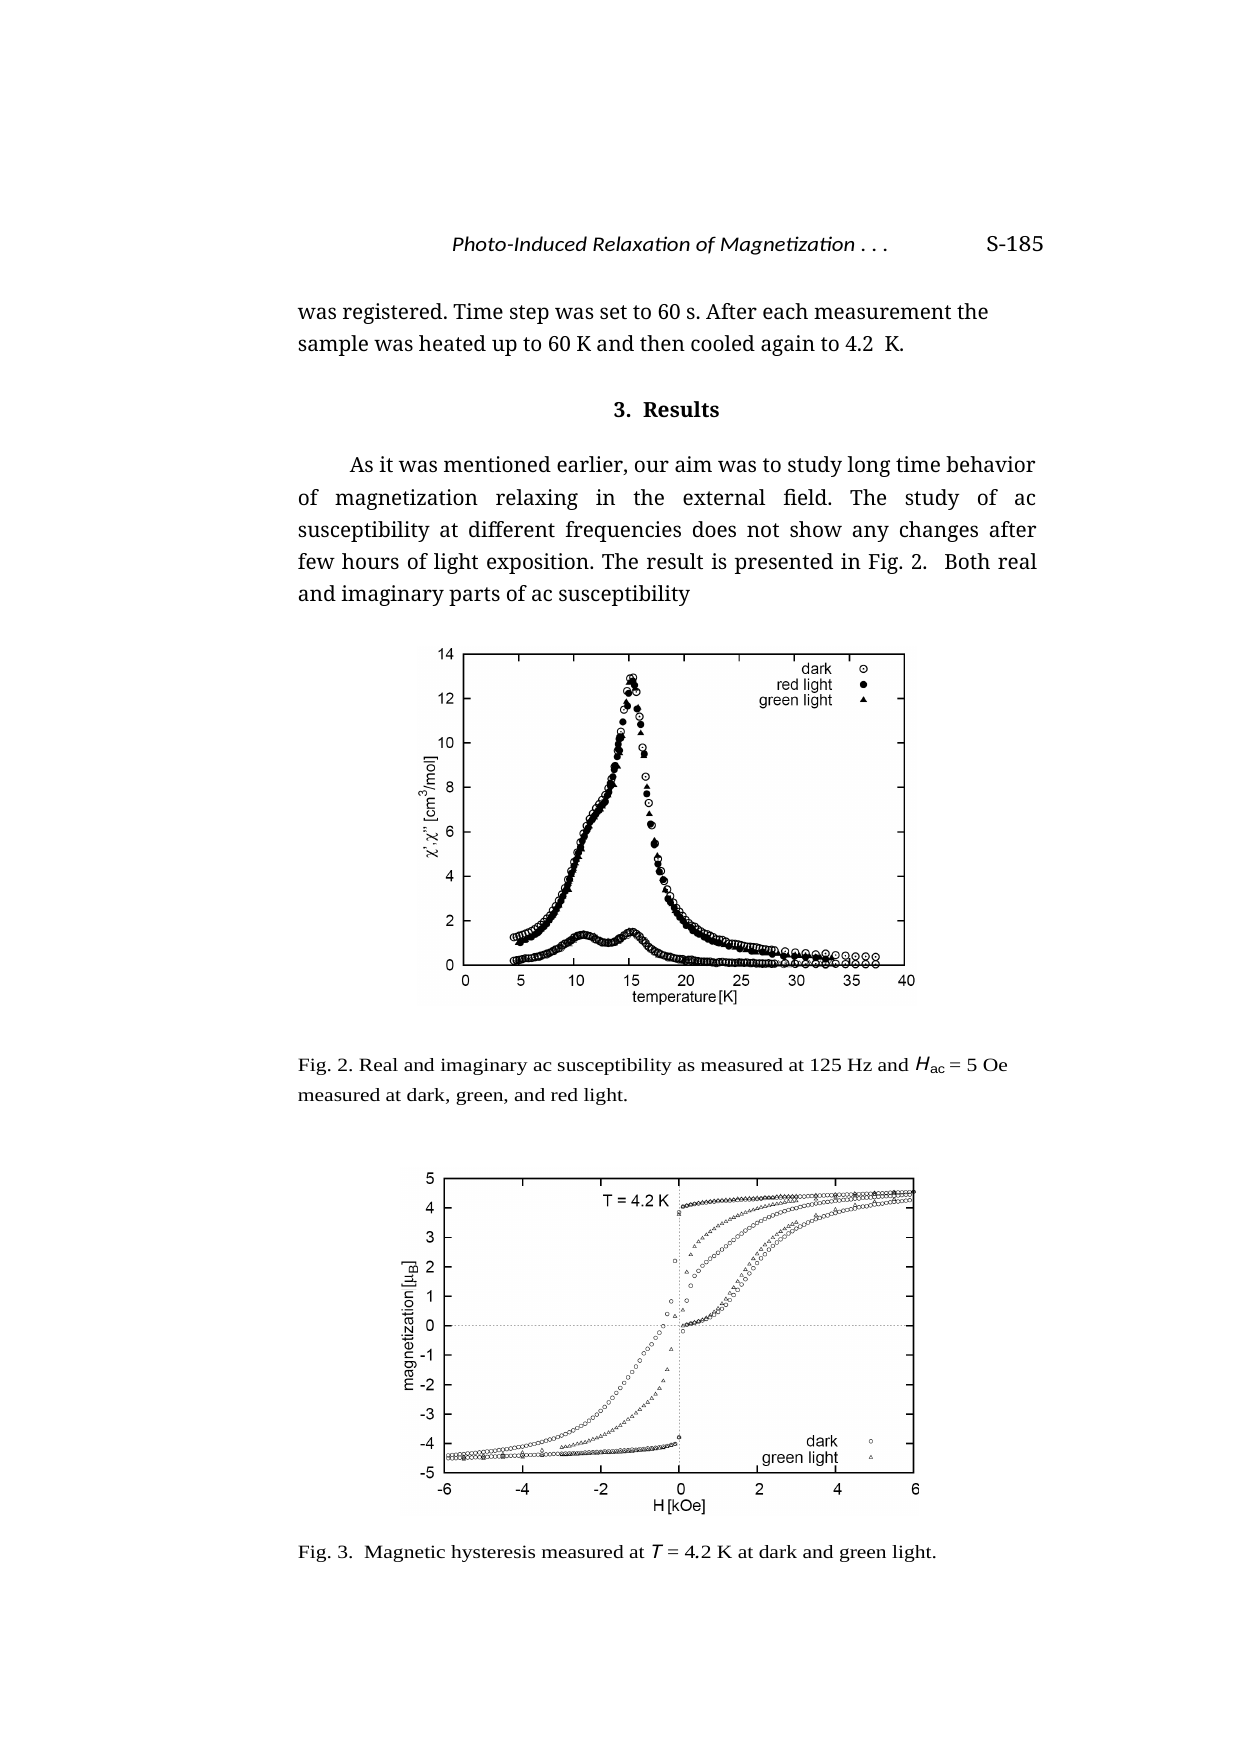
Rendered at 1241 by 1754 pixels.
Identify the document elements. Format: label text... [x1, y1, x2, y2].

text As it was mentioned earlier, our aim was to study long time behavior of magnetization relaxing in the external field. The study of ac susceptibility at different frequencies does not show any changes after few hours of light exposition. The result is presented in Fig. 2. Both real and imaginary parts of ac susceptibility [298, 451, 1037, 607]
picture [399, 1167, 919, 1516]
text was registered. Time step was set to 60 s. After each measurement the sample was heated up to 60 K and then cooled again to 4.2 K. [298, 297, 1037, 358]
text Fig. 2. Real and imaginary ac susceptibility as measured at 125 Hz and Hac = 5 Oe measured at dark, green, and red light. [298, 1051, 1065, 1105]
text Fig. 3. Magnetic hysteresis measured at T = 4.2 K at dark and green light. [298, 1538, 1065, 1564]
picture [417, 646, 917, 1006]
subtitle Results [614, 395, 1065, 423]
text Photo-Induced Relaxation of Magnetization . . . S-185 [298, 229, 1065, 257]
